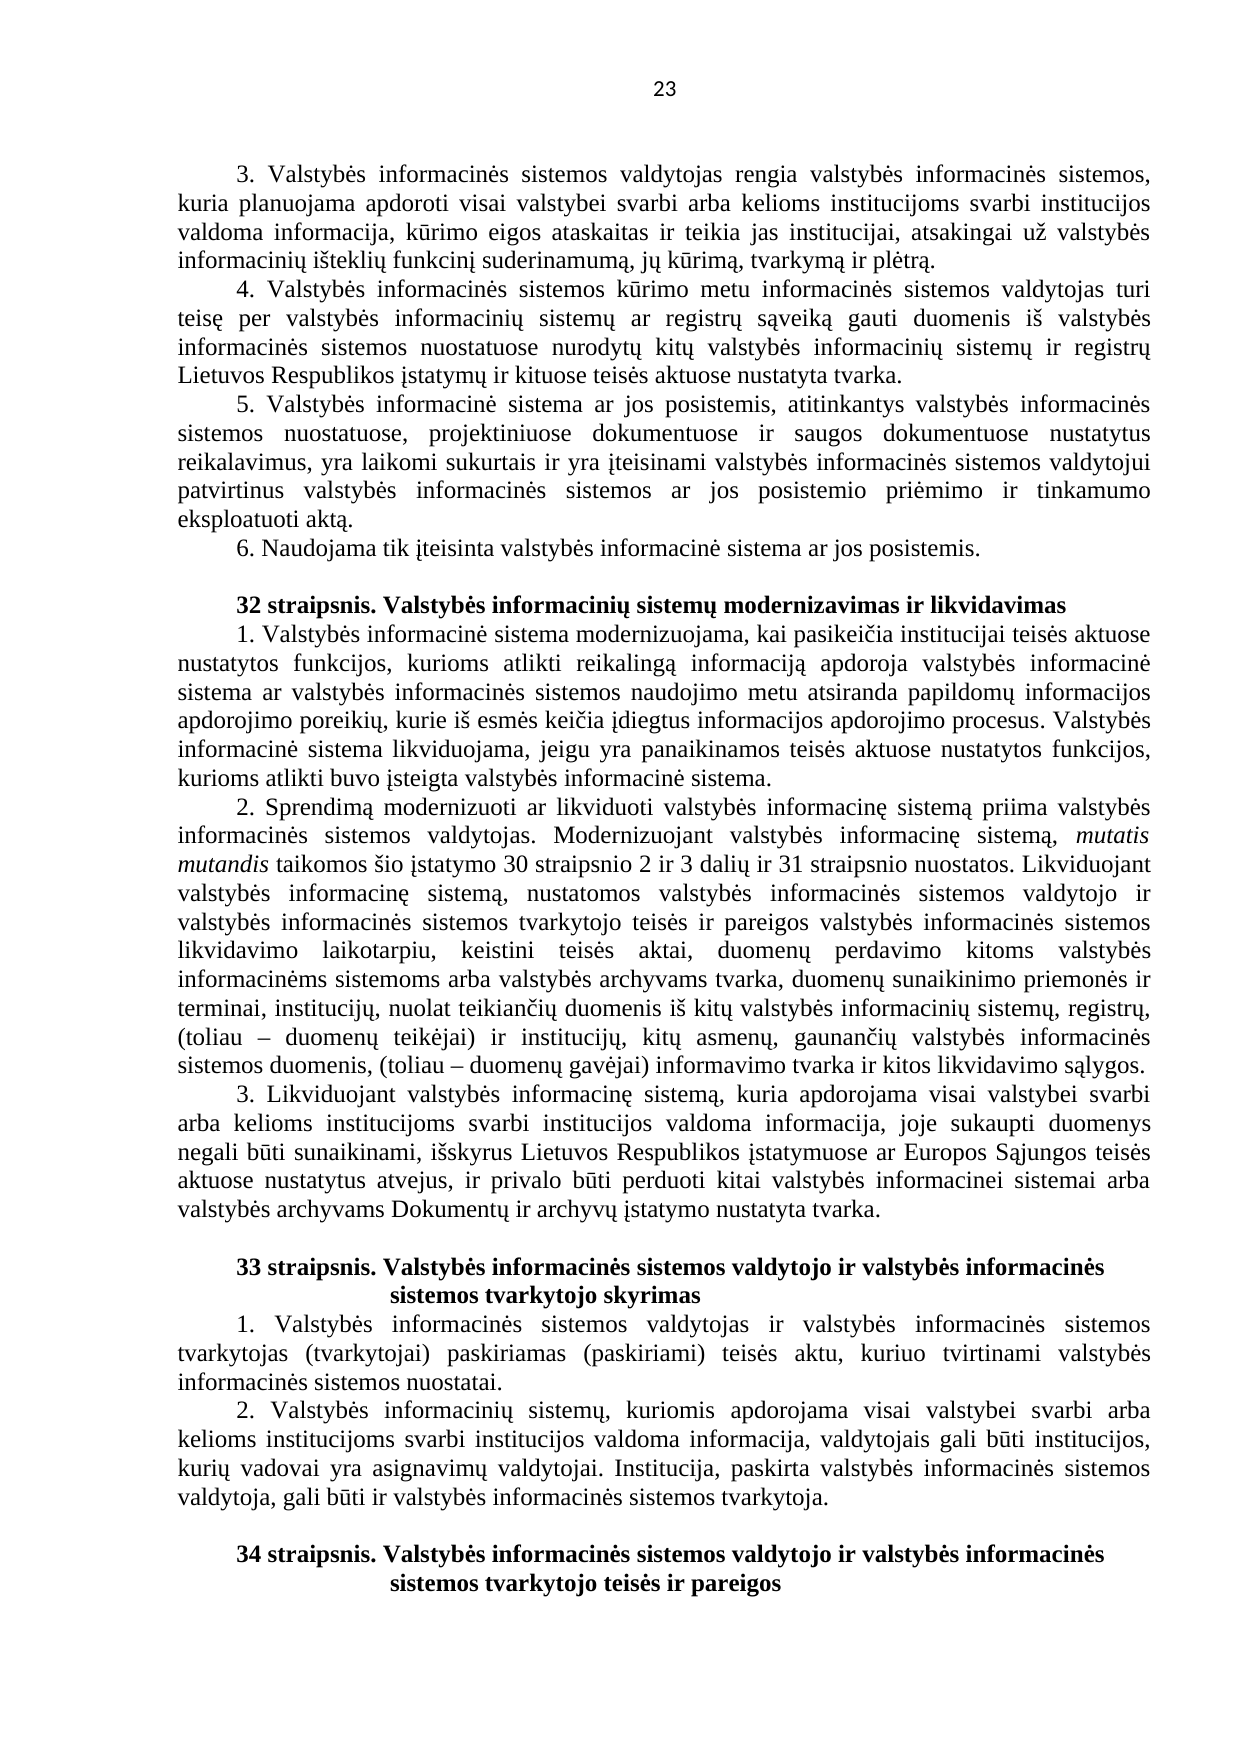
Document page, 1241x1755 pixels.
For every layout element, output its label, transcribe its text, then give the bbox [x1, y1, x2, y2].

text 34 straipsnis. Valstybės informacinės sistemos valdytojo ir valstybės informacinės sistemos tvarkytojo teisės ir pareigos [236, 1539, 1152, 1597]
text 1. Valstybės informacinės sistemos valdytojas ir valstybės informacinės sistemos tvarkytojas (tvarkytojai) paskiriamas (paskiriami) teisės aktu, kuriuo tvirtinami valstybės informacinės sistemos nuostatai. [177, 1309, 1152, 1396]
text 32 straipsnis. Valstybės informacinių sistemų modernizavimas ir likvidavimas [177, 591, 1152, 619]
text 1. Valstybės informacinė sistema modernizuojama, kai pasikeičia institucijai teisės aktuose nustatytos funkcijos, kurioms atlikti reikalingą informaciją apdoroja valstybės informacinė sistema ar valstybės informacinės sistemos naudojimo metu atsiranda papildomų informacijos apdorojimo poreikių, kurie iš esmės keičia įdiegtus informacijos apdorojimo procesus. Valstybės informacinė sistema likviduojama, jeigu yra panaikinamos teisės aktuose nustatytos funkcijos, kurioms atlikti buvo įsteigta valstybės informacinė sistema. [177, 619, 1152, 792]
text 33 straipsnis. Valstybės informacinės sistemos valdytojo ir valstybės informacinės sistemos tvarkytojo skyrimas [236, 1252, 1152, 1309]
text 2. Valstybės informacinių sistemų, kuriomis apdorojama visai valstybei svarbi arba kelioms institucijoms svarbi institucijos valdoma informacija, valdytojais gali būti institucijos, kurių vadovai yra asignavimų valdytojai. Institucija, paskirta valstybės informacinės sistemos valdytoja, gali būti ir valstybės informacinės sistemos tvarkytoja. [177, 1396, 1152, 1511]
text 3. Valstybės informacinės sistemos valdytojas rengia valstybės informacinės sistemos, kuria planuojama apdoroti visai valstybei svarbi arba kelioms institucijoms svarbi institucijos valdoma informacija, kūrimo eigos ataskaitas ir teikia jas institucijai, atsakingai už valstybės informacinių išteklių funkcinį suderinamumą, jų kūrimą, tvarkymą ir plėtrą. [177, 159, 1152, 274]
text 2. Sprendimą modernizuoti ar likviduoti valstybės informacinę sistemą priima valstybės informacinės sistemos valdytojas. Modernizuojant valstybės informacinę sistemą, mutatis mutandis taikomos šio įstatymo 30 straipsnio 2 ir 3 dalių ir 31 straipsnio nuostatos. Likviduojant valstybės informacinę sistemą, nustatomos valstybės informacinės sistemos valdytojo ir valstybės informacinės sistemos tvarkytojo teisės ir pareigos valstybės informacinės sistemos likvidavimo laikotarpiu, keistini teisės aktai, duomenų perdavimo kitoms valstybės informacinėms sistemoms arba valstybės archyvams tvarka, duomenų sunaikinimo priemonės ir terminai, institucijų, nuolat teikiančių duomenis iš kitų valstybės informacinių sistemų, registrų, (toliau – duomenų teikėjai) ir institucijų, kitų asmenų, gaunančių valstybės informacinės sistemos duomenis, (toliau – duomenų gavėjai) informavimo tvarka ir kitos likvidavimo sąlygos. [177, 792, 1152, 1079]
text 6. Naudojama tik įteisinta valstybės informacinė sistema ar jos posistemis. [177, 533, 1152, 562]
text 4. Valstybės informacinės sistemos kūrimo metu informacinės sistemos valdytojas turi teisę per valstybės informacinių sistemų ar registrų sąveiką gauti duomenis iš valstybės informacinės sistemos nuostatuose nurodytų kitų valstybės informacinių sistemų ir registrų Lietuvos Respublikos įstatymų ir kituose teisės aktuose nustatyta tvarka. [177, 274, 1152, 389]
text 5. Valstybės informacinė sistema ar jos posistemis, atitinkantys valstybės informacinės sistemos nuostatuose, projektiniuose dokumentuose ir saugos dokumentuose nustatytus reikalavimus, yra laikomi sukurtais ir yra įteisinami valstybės informacinės sistemos valdytojui patvirtinus valstybės informacinės sistemos ar jos posistemio priėmimo ir tinkamumo eksploatuoti aktą. [177, 389, 1152, 533]
text 3. Likviduojant valstybės informacinę sistemą, kuria apdorojama visai valstybei svarbi arba kelioms institucijoms svarbi institucijos valdoma informacija, joje sukaupti duomenys negali būti sunaikinami, išskyrus Lietuvos Respublikos įstatymuose ar Europos Sąjungos teisės aktuose nustatytus atvejus, ir privalo būti perduoti kitai valstybės informacinei sistemai arba valstybės archyvams Dokumentų ir archyvų įstatymo nustatyta tvarka. [177, 1079, 1152, 1223]
